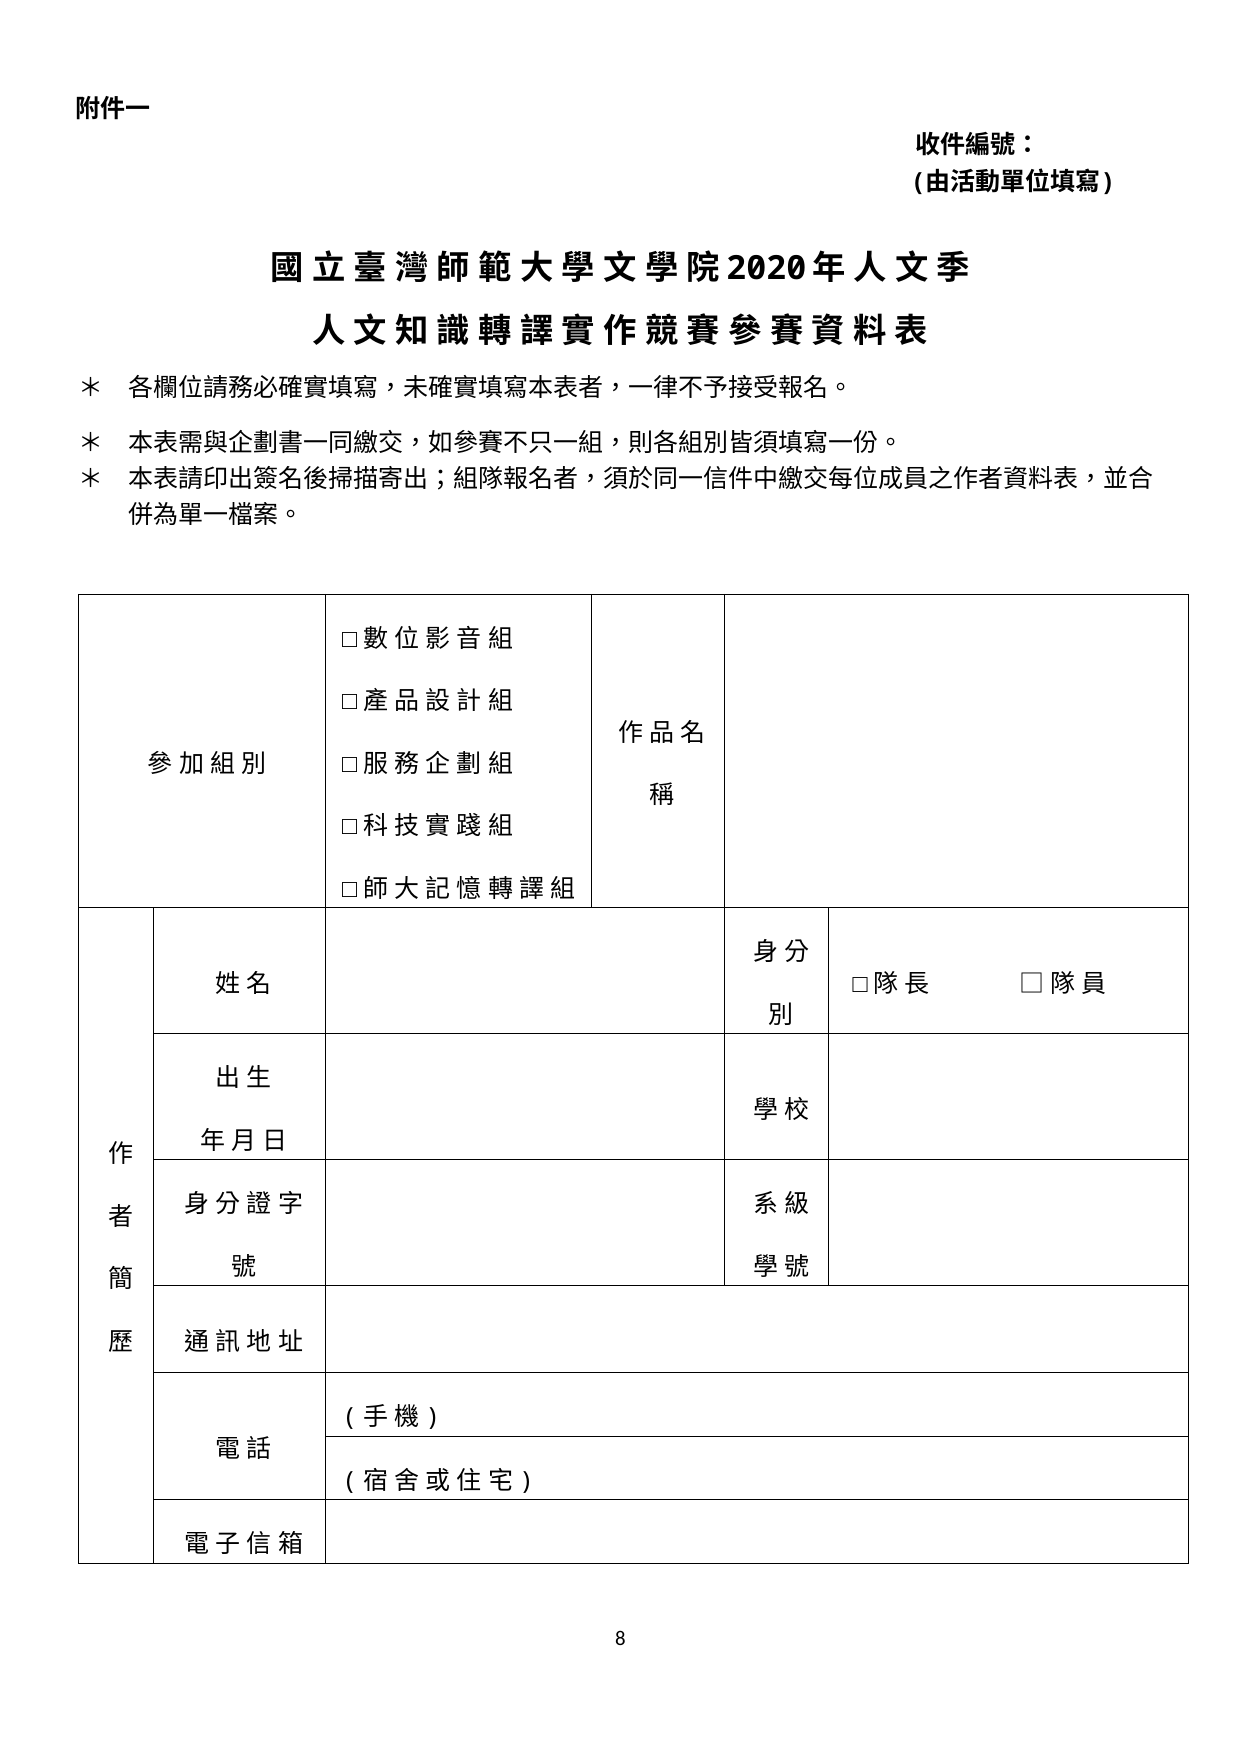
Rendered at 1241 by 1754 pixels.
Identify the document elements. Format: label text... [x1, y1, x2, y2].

table_cell 出生 年月日 [154, 1034, 325, 1159]
list 各欄位請務必確實填寫，未確實填寫本表者，一律不予接受報名。 [78, 367, 1162, 404]
list 本表需與企劃書一同繳交，如參賽不只一組，則各組別皆須填寫一份。 [78, 422, 1162, 459]
table_cell □隊長 □隊員 [829, 908, 1188, 1033]
table_cell 姓名 [154, 908, 325, 1033]
table_cell [326, 1160, 724, 1285]
table_cell (手機) [326, 1373, 1188, 1436]
table_cell [326, 908, 724, 1033]
table_cell 電子信箱 [154, 1500, 325, 1563]
table_cell 通訊地址 [154, 1286, 325, 1372]
table_cell [326, 1286, 1188, 1372]
table_cell [829, 1160, 1188, 1285]
table_cell 學校 [725, 1034, 828, 1159]
table_cell 身分別 [725, 908, 828, 1033]
table_cell 電話 [154, 1373, 325, 1499]
table_header 作品名稱 [592, 595, 724, 907]
table_cell [326, 1500, 1188, 1563]
table_cell [829, 1034, 1188, 1159]
table_header □數位影音組 □產品設計組 □服務企劃組 □科技實踐組 □師大記憶轉譯組 [326, 595, 591, 907]
text 國立臺灣師範大學文學院2020年人文季 [78, 224, 1162, 286]
table_cell (宿舍或住宅) [326, 1437, 1188, 1499]
table_header 參加組別 [79, 595, 325, 907]
table_header [725, 595, 1188, 907]
table_cell 系級 學號 [725, 1160, 828, 1285]
text 人文知識轉譯實作競賽參賽資料表 [78, 286, 1162, 349]
table_cell 身分證字號 [154, 1160, 325, 1285]
list 本表請印出簽名後掃描寄出；組隊報名者，須於同一信件中繳交每位成員之作者資料表，並合併為單一檔案。 [78, 459, 1162, 531]
table_cell 作者簡歷 [79, 908, 153, 1563]
table_cell [326, 1034, 724, 1159]
